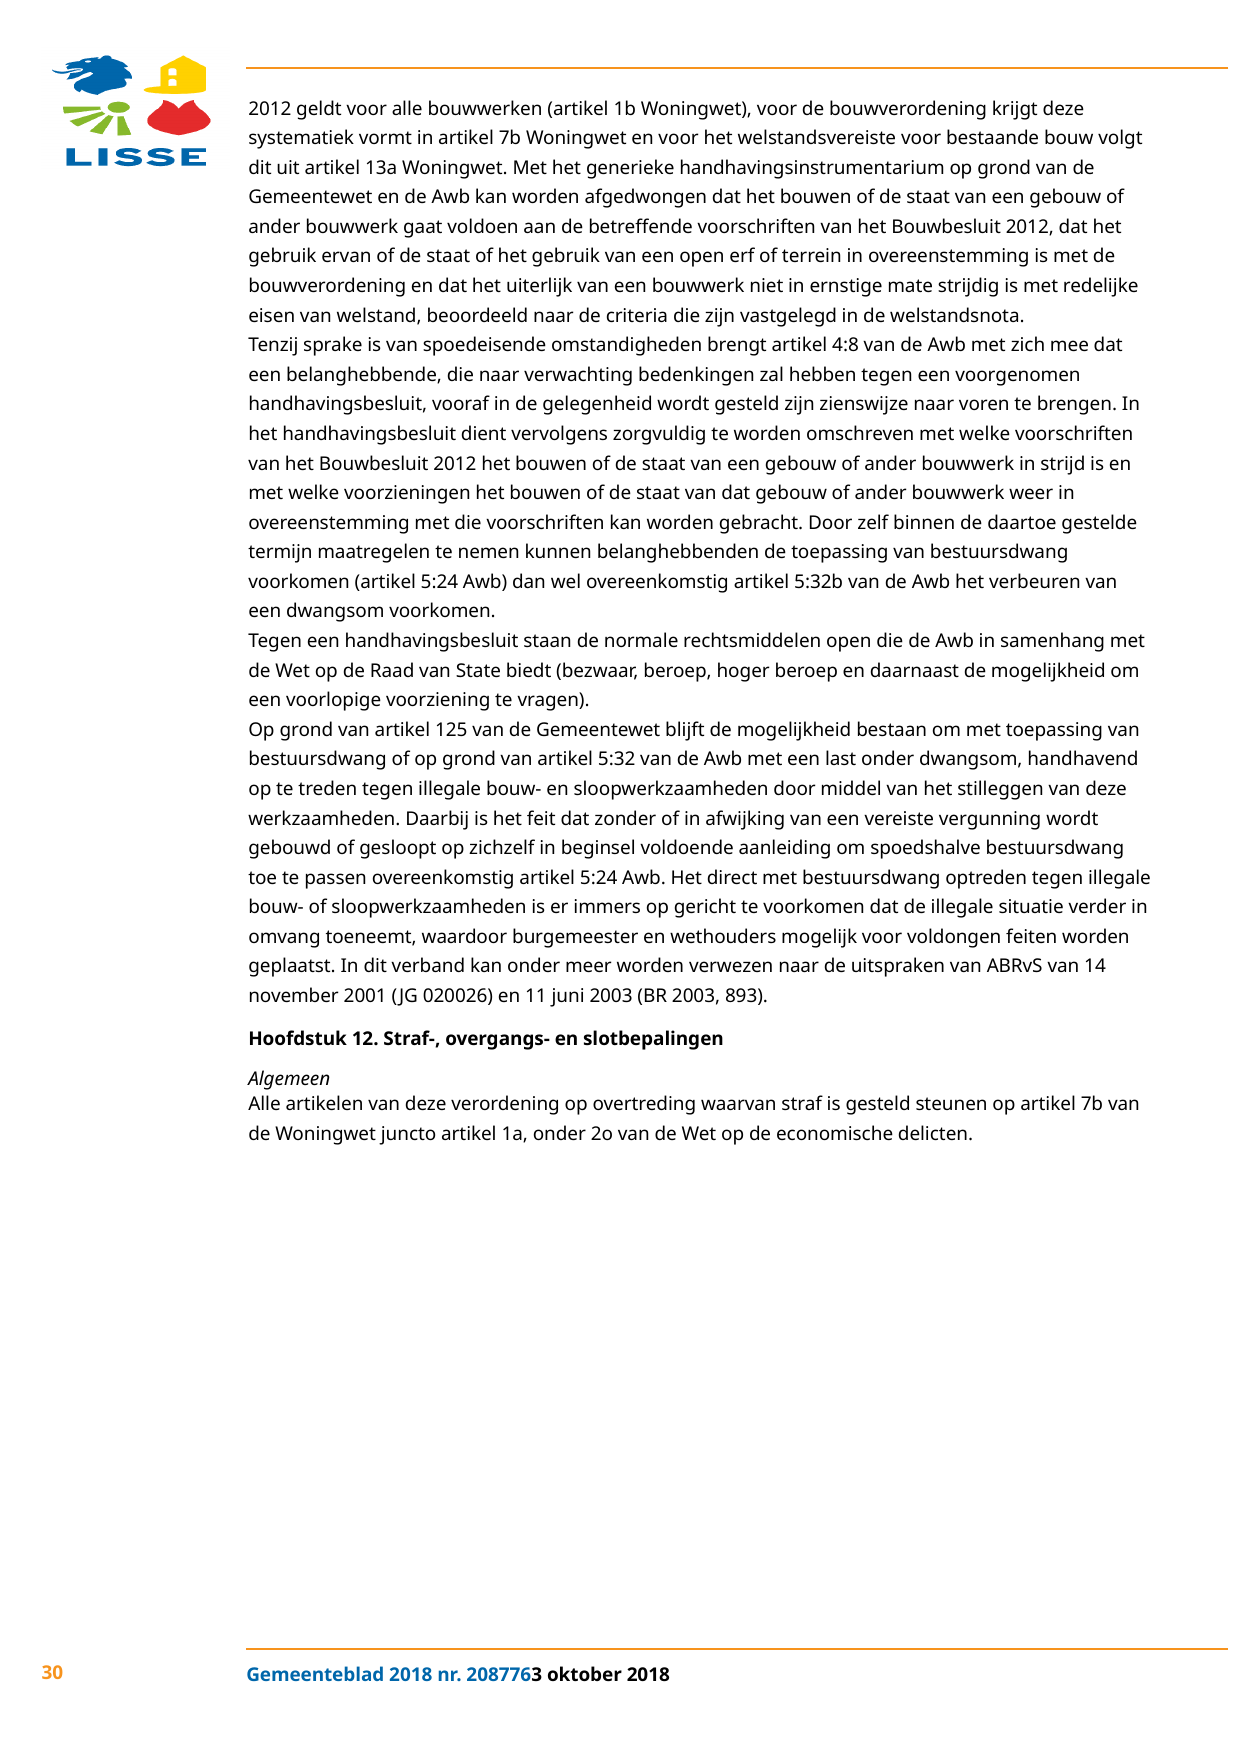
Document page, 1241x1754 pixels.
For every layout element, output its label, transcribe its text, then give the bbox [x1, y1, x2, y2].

text Algemeen [248, 1065, 1152, 1090]
text Tegen een handhavingsbesluit staan de normale rechtsmiddelen open die de Awb in samenhang met de Wet op de Raad van State biedt (bezwaar, beroep, hoger beroep en daarnaast de mogelijkheid om een voorlopige voorziening te vragen). [248, 627, 1152, 712]
text Op grond van artikel 125 van de Gemeentewet blijft de mogelijkheid bestaan om met toepassing van bestuursdwang of op grond van artikel 5:32 van de Awb met een last onder dwangsom, handhavend op te treden tegen illegale bouw- en sloopwerkzaamheden door middel van het stilleggen van deze werkzaamheden. Daarbij is het feit dat zonder of in afwijking van een vereiste vergunning wordt gebouwd of gesloopt op zichzelf in beginsel voldoende aanleiding om spoedshalve bestuursdwang toe te passen overeenkomstig artikel 5:24 Awb. Het direct met bestuursdwang optreden tegen illegale bouw- of sloopwerkzaamheden is er immers op gericht te voorkomen dat de illegale situatie verder in omvang toeneemt, waardoor burgemeester en wethouders mogelijk voor voldongen feiten worden geplaatst. In dit verband kan onder meer worden verwezen naar de uitspraken van ABRvS van 14 november 2001 (JG 020026) en 11 juni 2003 (BR 2003, 893). [248, 716, 1152, 1008]
picture [41, 47, 231, 172]
text Hoofdstuk 12. Straf-, overgangs- en slotbepalingen [248, 1025, 1152, 1051]
text 2012 geldt voor alle bouwwerken (artikel 1b Woningwet), voor de bouwverordening krijgt deze systematiek vormt in artikel 7b Woningwet en voor het welstandsvereiste voor bestaande bouw volgt dit uit artikel 13a Woningwet. Met het generieke handhavingsinstrumentarium op grond van de Gemeentewet en de Awb kan worden afgedwongen dat het bouwen of de staat van een gebouw of ander bouwwerk gaat voldoen aan de betreffende voorschriften van het Bouwbesluit 2012, dat het gebruik ervan of de staat of het gebruik van een open erf of terrein in overeenstemming is met de bouwverordening en dat het uiterlijk van een bouwwerk niet in ernstige mate strijdig is met redelijke eisen van welstand, beoordeeld naar de criteria die zijn vastgelegd in de welstandsnota. [248, 95, 1152, 328]
text Tenzij sprake is van spoedeisende omstandigheden brengt artikel 4:8 van de Awb met zich mee dat een belanghebbende, die naar verwachting bedenkingen zal hebben tegen een voorgenomen handhavingsbesluit, vooraf in de gelegenheid wordt gesteld zijn zienswijze naar voren te brengen. In het handhavingsbesluit dient vervolgens zorgvuldig te worden omschreven met welke voorschriften van het Bouwbesluit 2012 het bouwen of de staat van een gebouw of ander bouwwerk in strijd is en met welke voorzieningen het bouwen of de staat van dat gebouw of ander bouwwerk weer in overeenstemming met die voorschriften kan worden gebracht. Door zelf binnen de daartoe gestelde termijn maatregelen te nemen kunnen belanghebbenden de toepassing van bestuursdwang voorkomen (artikel 5:24 Awb) dan wel overeenkomstig artikel 5:32b van de Awb het verbeuren van een dwangsom voorkomen. [248, 331, 1152, 623]
text Alle artikelen van deze verordening op overtreding waarvan straf is gesteld steunen op artikel 7b van de Woningwet juncto artikel 1a, onder 2o van de Wet op de economische delicten. [248, 1090, 1152, 1146]
